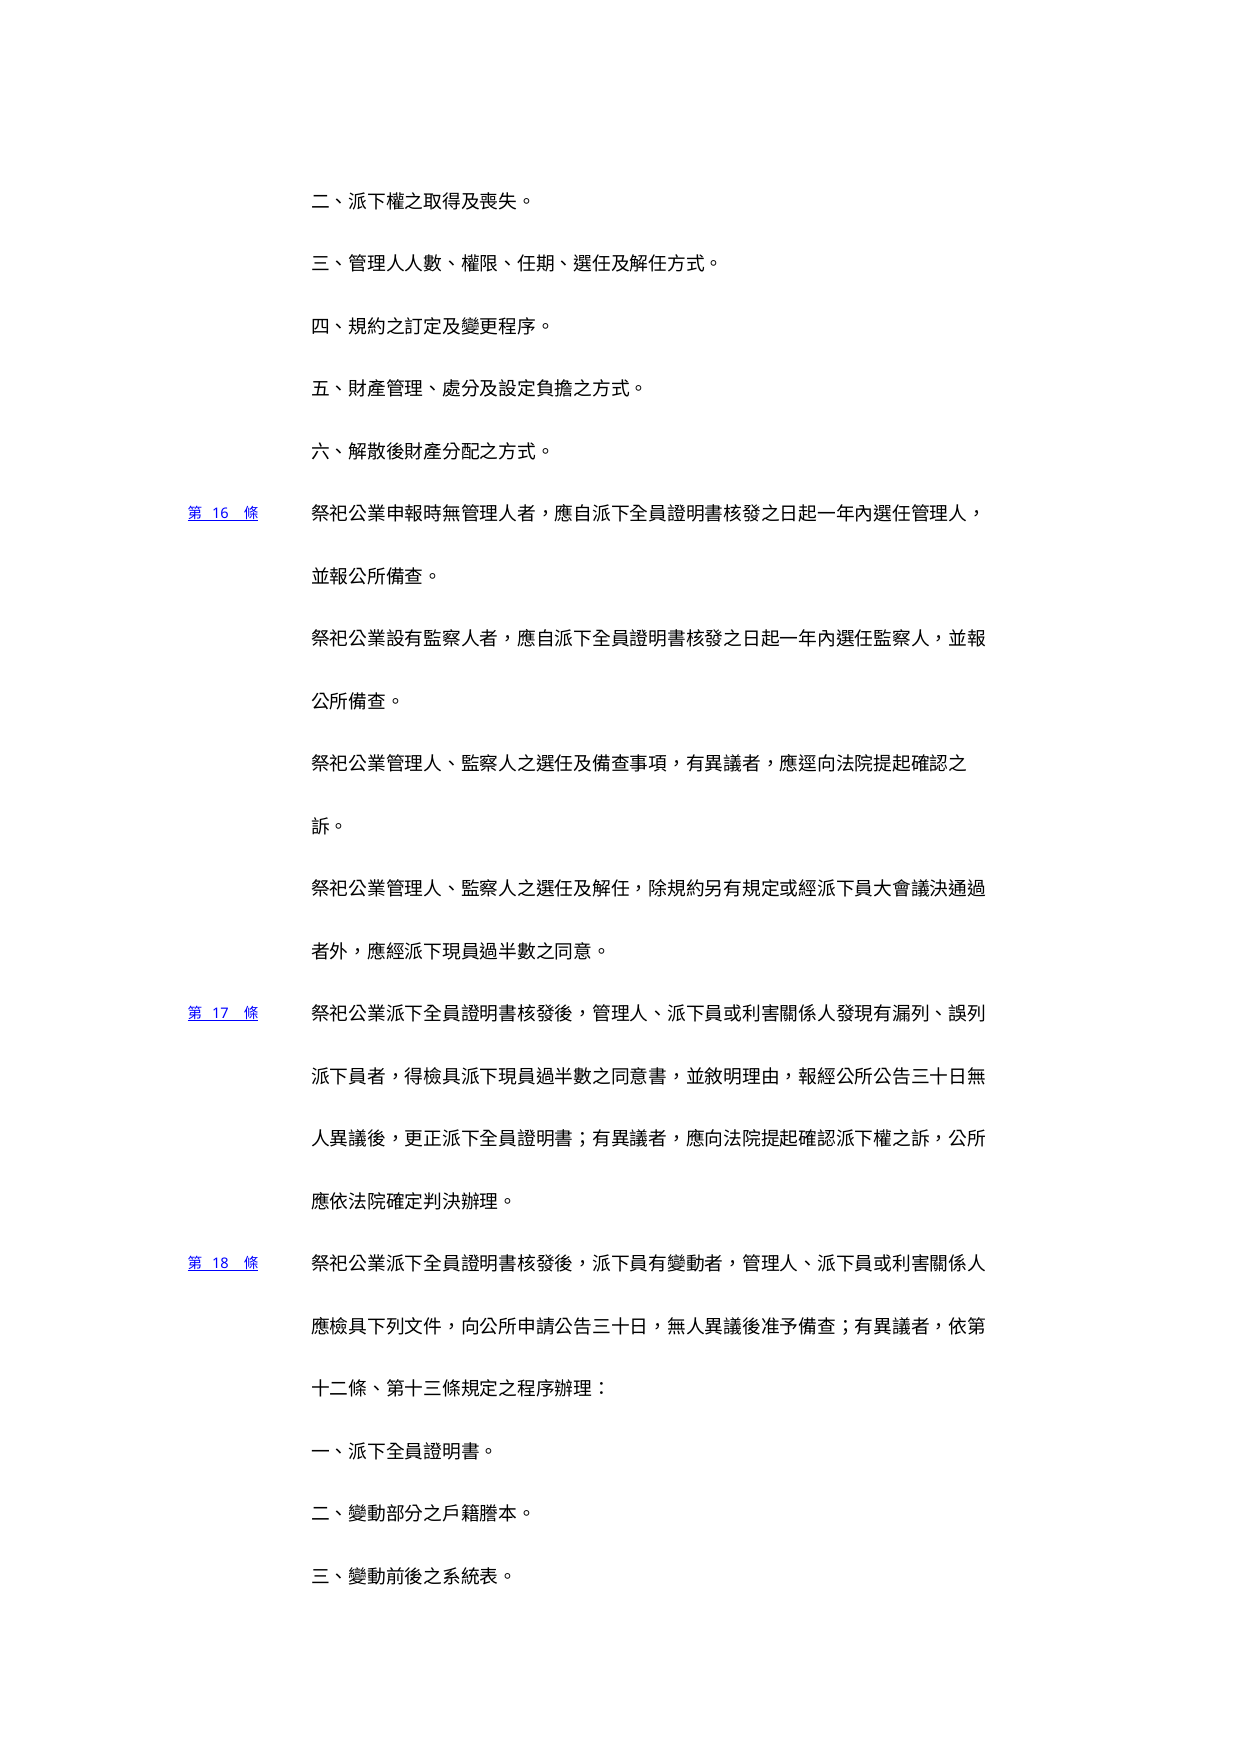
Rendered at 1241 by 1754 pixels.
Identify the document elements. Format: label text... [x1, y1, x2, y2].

table_cell 第 18 條 [188, 1221, 311, 1596]
table_cell 第 17 條 [188, 971, 311, 1221]
table_cell 祭祀公業派下全員證明書核發後，派下員有變動者，管理人、派下員或利害關係人應檢具下列文件，向公所申請公告三十日，無人異議後准予備查；有異議者，依第十二條、第十三條規定之程序辦理： 一、派下全員證明書。 二、變動部分之戶籍謄本。 三、變動前後之系統表。 [311, 1221, 1001, 1596]
table_cell [188, 158, 311, 471]
table_cell 二、派下權之取得及喪失。 三、管理人人數、權限、任期、選任及解任方式。 四、規約之訂定及變更程序。 五、財產管理、處分及設定負擔之方式。 六、解散後財產分配之方式。 [311, 158, 1001, 471]
table_cell 祭祀公業申報時無管理人者，應自派下全員證明書核發之日起一年內選任管理人，並報公所備查。 祭祀公業設有監察人者，應自派下全員證明書核發之日起一年內選任監察人，並報公所備查。 祭祀公業管理人、監察人之選任及備查事項，有異議者，應逕向法院提起確認之訴。 祭祀公業管理人、監察人之選任及解任，除規約另有規定或經派下員大會議決通過者外，應經派下現員過半數之同意。 [311, 471, 1001, 971]
table_cell 祭祀公業派下全員證明書核發後，管理人、派下員或利害關係人發現有漏列、誤列派下員者，得檢具派下現員過半數之同意書，並敘明理由，報經公所公告三十日無人異議後，更正派下全員證明書；有異議者，應向法院提起確認派下權之訴，公所應依法院確定判決辦理。 [311, 971, 1001, 1221]
table_cell 第 16 條 [188, 471, 311, 971]
